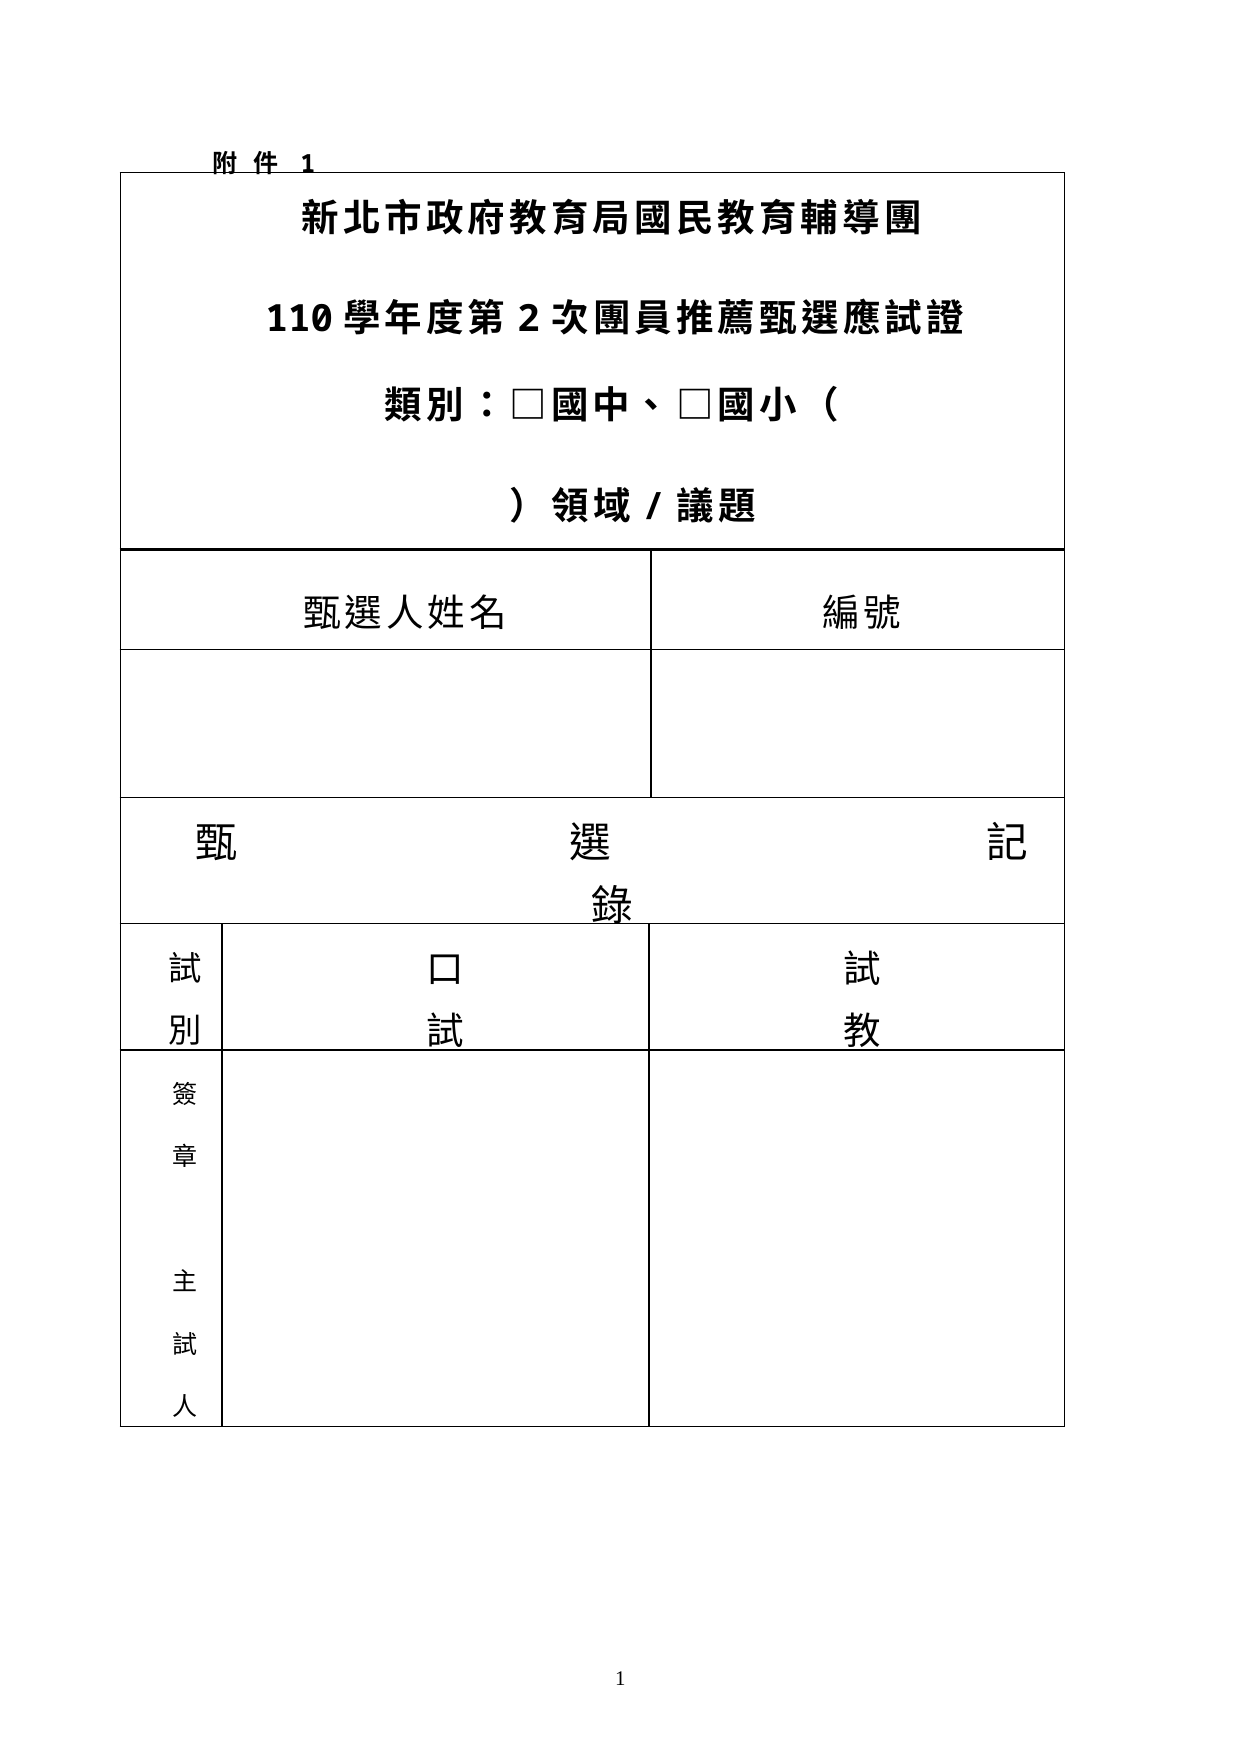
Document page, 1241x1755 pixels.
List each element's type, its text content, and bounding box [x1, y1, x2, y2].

table_cell [652, 650, 1064, 797]
table_cell 編號 [652, 551, 1064, 649]
table_cell 甄 選 記 錄 [121, 798, 1064, 923]
table_cell 試 別 [121, 924, 221, 1049]
table_header 新北市政府教育局國民教育輔導團 110學年度第2次團員推薦甄選應試證 類別：□國中、□國小（ ）領域/議題 [121, 173, 1064, 548]
table_cell [223, 1051, 648, 1426]
table_cell 簽 章 主試人 [121, 1051, 221, 1426]
table_cell [650, 1051, 1064, 1426]
table_cell 試 教 [650, 924, 1064, 1049]
table_cell 甄選人姓名 [121, 551, 650, 649]
table_cell 口 試 [223, 924, 648, 1049]
text 附件1 [170, 109, 1120, 172]
table_cell [121, 650, 650, 797]
